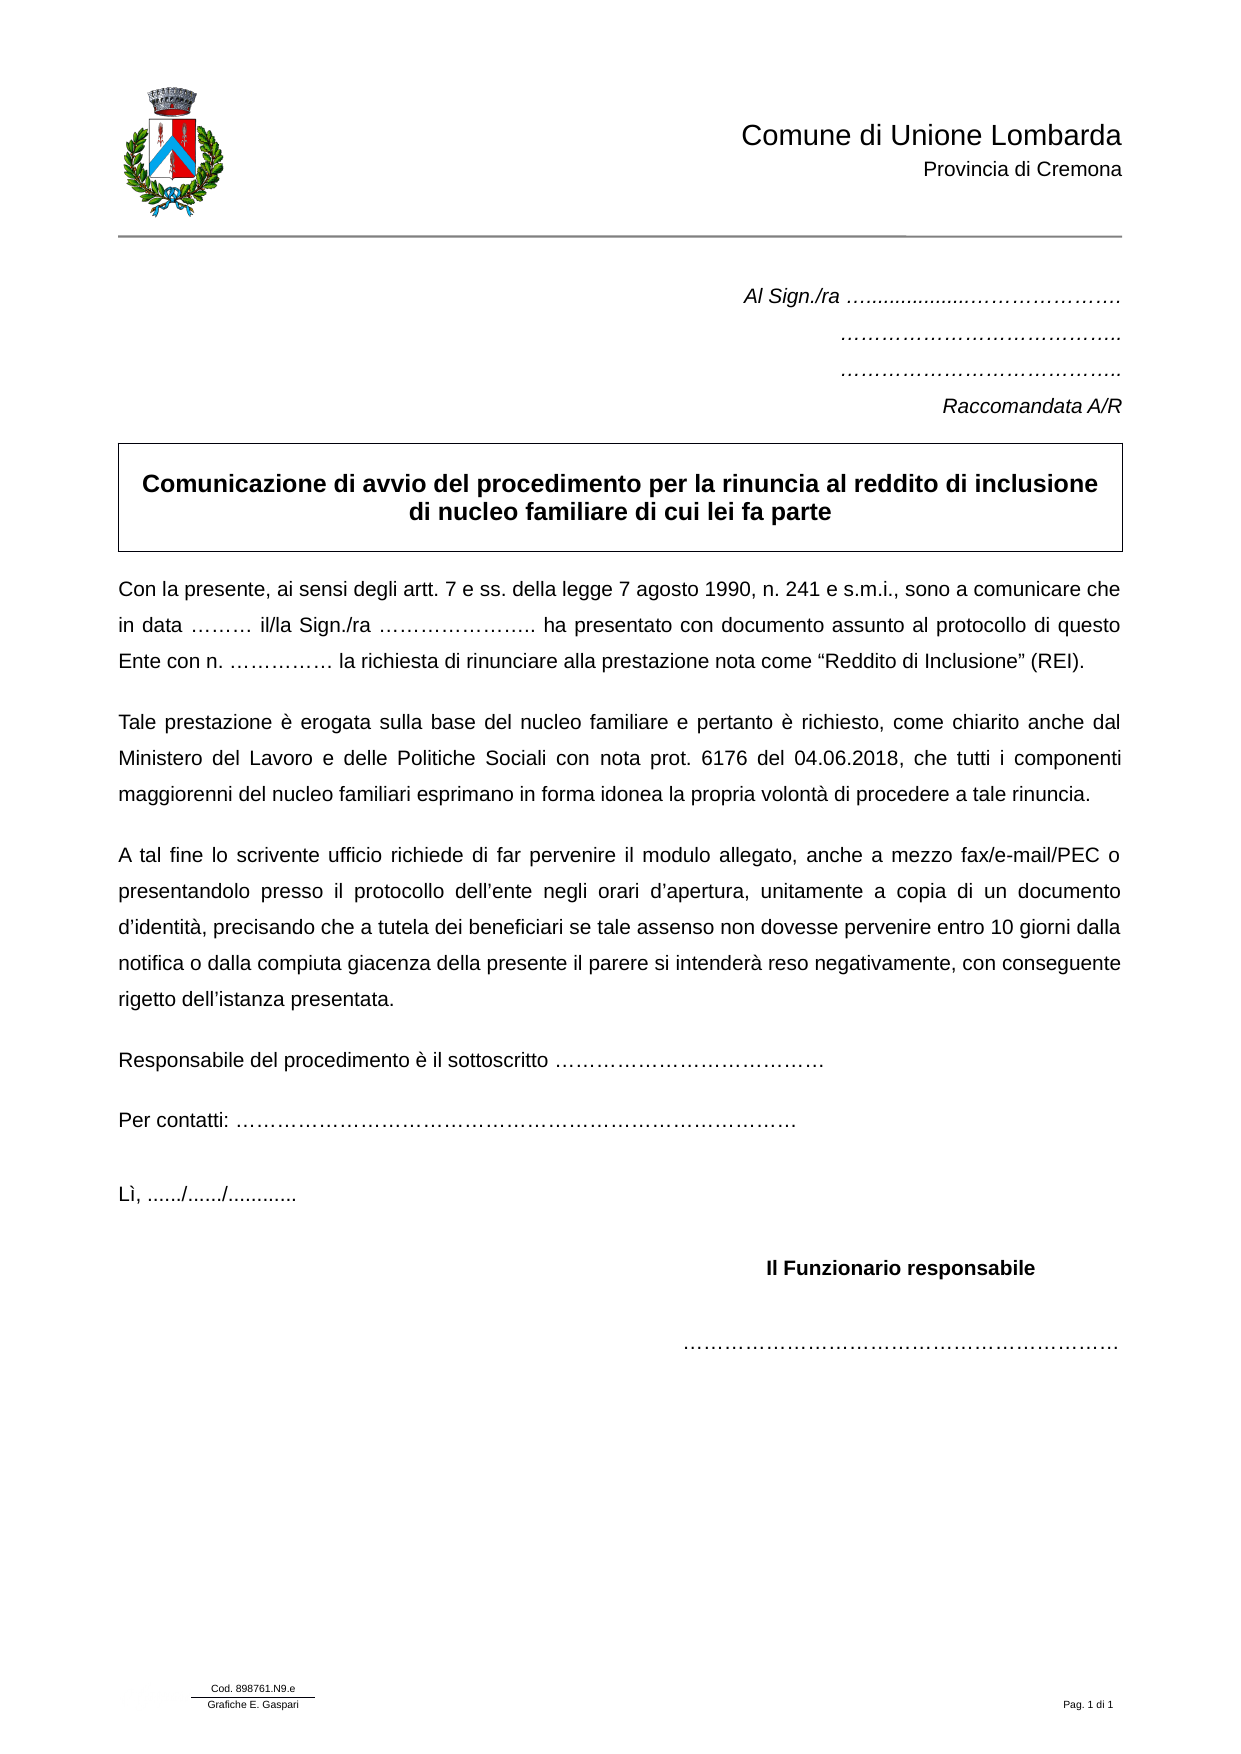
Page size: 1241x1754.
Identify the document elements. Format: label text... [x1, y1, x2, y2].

text Comune di Unione Lombarda [224, 118, 1122, 152]
text A tal fine lo scrivente ufficio richiede di far pervenire il modulo allegato, anche a mezzo fax/e-mail/PEC o presentandolo presso il protocollo dell’ente negli orari d’apertura, unitamente a copia di un documento d’identità, precisando che a tutela dei beneficiari se tale assenso non dovesse pervenire entro 10 giorni dalla notifica o dalla compiuta giacenza della presente il parere si intenderà reso negativamente, con conseguente rigetto dell’istanza presentata. [118, 843, 1122, 1010]
text Al Sign./ra …..................…………………. [118, 284, 1122, 308]
text Per contatti: ……………………………………………………………………… [118, 1108, 1122, 1132]
text Con la presente, ai sensi degli artt. 7 e ss. della legge 7 agosto 1990, n. 241 e s.m.i., sono a comunicare che in data ……… il/la Sign./ra ………………….. ha presentato con documento assunto al protocollo di questo Ente con n. …………… la richiesta di rinunciare alla prestazione nota come “Reddito di Inclusione” (REI). [118, 577, 1122, 673]
table_header Comunicazione di avvio del procedimento per la rinuncia al reddito di inclusione di nucleo familiare di cui lei fa parte [119, 444, 1122, 551]
text Responsabile del procedimento è il sottoscritto ………………………………… [118, 1047, 1122, 1071]
picture [122, 87, 224, 219]
text ………………………………….. [118, 357, 1122, 381]
text ………………………………….. [118, 321, 1122, 344]
text Raccomandata A/R [118, 393, 1122, 417]
text Provincia di Cremona [224, 157, 1122, 181]
text ……………………………………………………… [679, 1330, 1122, 1354]
text Lì, ....../....../............ [118, 1182, 1122, 1206]
text Il Funzionario responsabile [679, 1256, 1122, 1280]
text Tale prestazione è erogata sulla base del nucleo familiare e pertanto è richiesto, come chiarito anche dal Ministero del Lavoro e delle Politiche Sociali con nota prot. 6176 del 04.06.2018, che tutti i componenti maggiorenni del nucleo familiari esprimano in forma idonea la propria volontà di procedere a tale rinuncia. [118, 710, 1122, 806]
